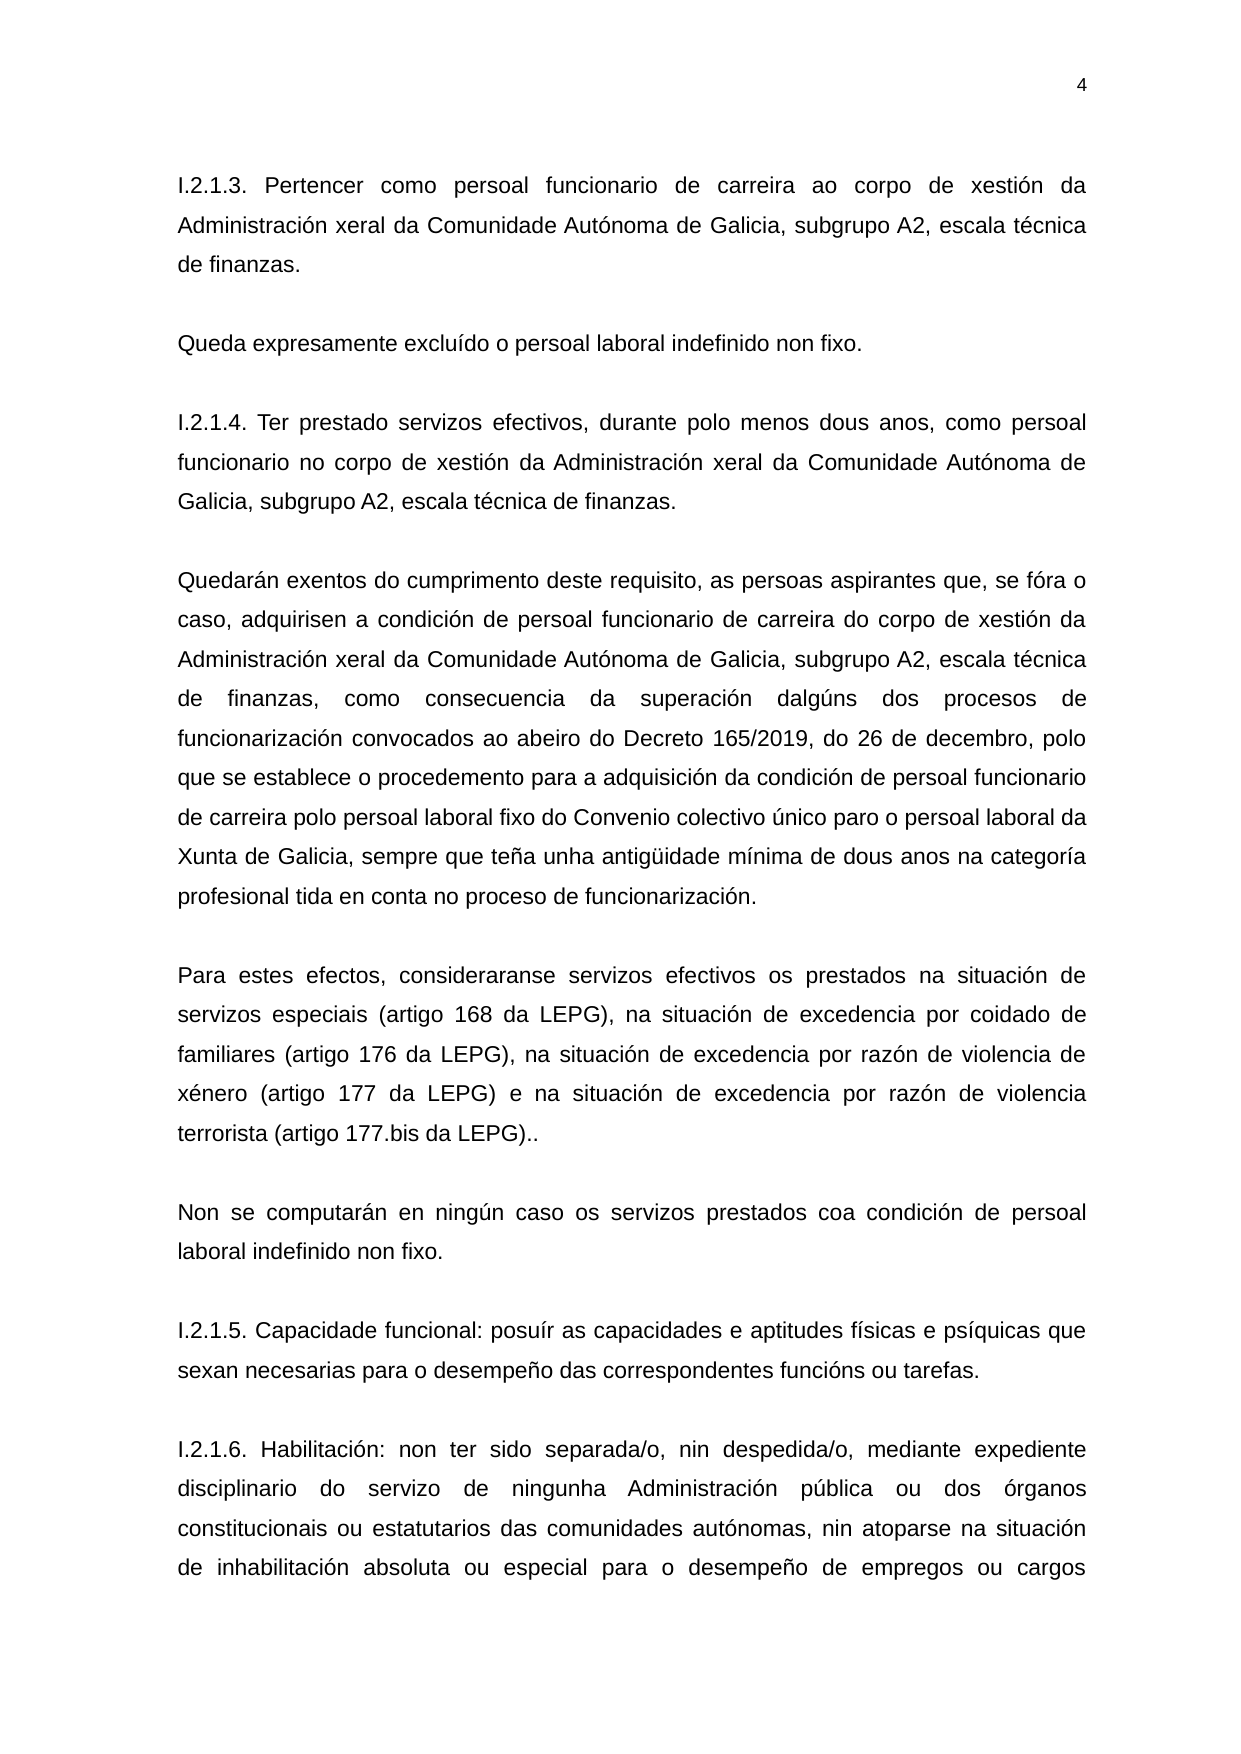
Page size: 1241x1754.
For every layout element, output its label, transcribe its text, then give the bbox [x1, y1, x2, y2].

text I.2.1.5. Capacidade funcional: posuír as capacidades e aptitudes físicas e psíquicas que sexan necesarias para o desempeño das correspondentes funcións ou tarefas. [177, 1317, 1087, 1383]
text Para estes efectos, consideraranse servizos efectivos os prestados na situación de servizos especiais (artigo 168 da LEPG), na situación de excedencia por coidado de familiares (artigo 176 da LEPG), na situación de excedencia por razón de violencia de xénero (artigo 177 da LEPG) e na situación de excedencia por razón de violencia terrorista (artigo 177.bis da LEPG).. [177, 962, 1087, 1146]
text I.2.1.3. Pertencer como persoal funcionario de carreira ao corpo de xestión da Administración xeral da Comunidade Autónoma de Galicia, subgrupo A2, escala técnica de finanzas. [177, 172, 1087, 277]
text Quedarán exentos do cumprimento deste requisito, as persoas aspirantes que, se fóra o caso, adquirisen a condición de persoal funcionario de carreira do corpo de xestión da Administración xeral da Comunidade Autónoma de Galicia, subgrupo A2, escala técnica de finanzas, como consecuencia da superación dalgúns dos procesos de funcionarización convocados ao abeiro do Decreto 165/2019, do 26 de decembro, polo que se establece o procedemento para a adquisición da condición de persoal funcionario de carreira polo persoal laboral fixo do Convenio colectivo único paro o persoal laboral da Xunta de Galicia, sempre que teña unha antigüidade mínima de dous anos na categoría profesional tida en conta no proceso de funcionarización. [177, 567, 1087, 909]
text I.2.1.6. Habilitación: non ter sido separada/o, nin despedida/o, mediante expediente disciplinario do servizo de ningunha Administración pública ou dos órganos constitucionais ou estatutarios das comunidades autónomas, nin atoparse na situación de inhabilitación absoluta ou especial para o desempeño de empregos ou cargos [177, 1436, 1087, 1580]
text I.2.1.4. Ter prestado servizos efectivos, durante polo menos dous anos, como persoal funcionario no corpo de xestión da Administración xeral da Comunidade Autónoma de Galicia, subgrupo A2, escala técnica de finanzas. [177, 409, 1087, 514]
text Non se computarán en ningún caso os servizos prestados coa condición de persoal laboral indefinido non fixo. [177, 1199, 1087, 1264]
text Queda expresamente excluído o persoal laboral indefinido non fixo. [177, 330, 1087, 356]
